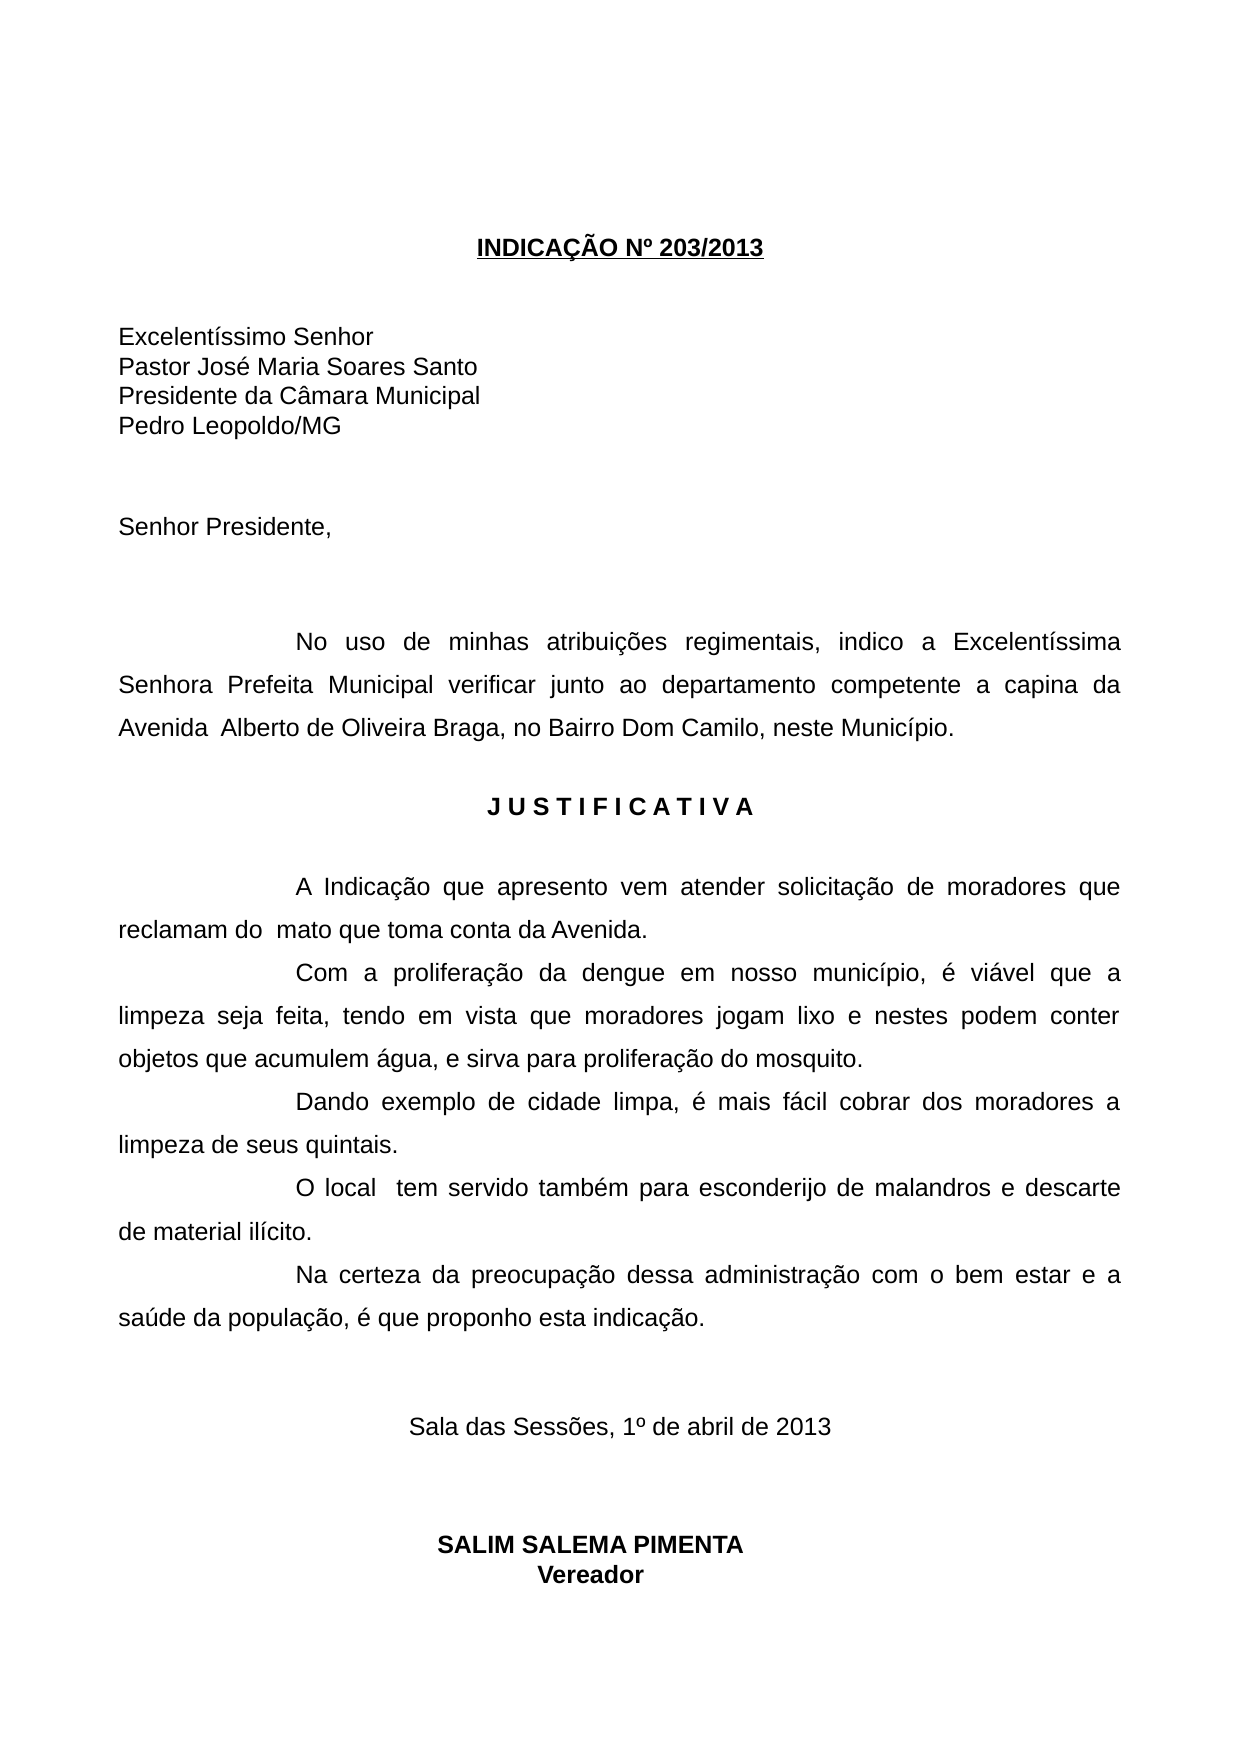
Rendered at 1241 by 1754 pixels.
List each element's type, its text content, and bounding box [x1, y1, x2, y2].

table_header SALIM SALEMA PIMENTA [118, 1530, 1063, 1559]
text O local tem servido também para esconderijo de malandros e descarte de material ilícito. [118, 1173, 1122, 1245]
text Dando exemplo de cidade limpa, é mais fácil cobrar dos moradores a limpeza de seus quintais. [118, 1087, 1122, 1159]
text Senhor Presidente, [118, 512, 1122, 541]
text Na certeza da preocupação dessa administração com o bem estar e a saúde da população, é que proponho esta indicação. [118, 1259, 1122, 1331]
table_cell Vereador [118, 1559, 1063, 1589]
text INDICAÇÃO Nº 203/2013 [118, 233, 1122, 262]
text A Indicação que apresento vem atender solicitação de moradores que reclamam do mato que toma conta da Avenida. [118, 871, 1122, 943]
text Presidente da Câmara Municipal [118, 380, 1122, 410]
text Pedro Leopoldo/MG [118, 410, 1122, 439]
text Com a proliferação da dengue em nosso município, é viável que a limpeza seja feita, tendo em vista que moradores jogam lixo e nestes podem conter objetos que acumulem água, e sirva para proliferação do mosquito. [118, 958, 1122, 1073]
text Pastor José Maria Soares Santo [118, 351, 1122, 380]
text No uso de minhas atribuições regimentais, indico a Excelentíssima Senhora Prefeita Municipal verificar junto ao departamento competente a capina da Avenida Alberto de Oliveira Braga, no Bairro Dom Camilo, neste Município. [118, 627, 1122, 742]
text J U S T I F I C A T I V A [118, 792, 1122, 821]
text Excelentíssimo Senhor [118, 321, 1122, 351]
text Sala das Sessões, 1º de abril de 2013 [118, 1411, 1122, 1441]
